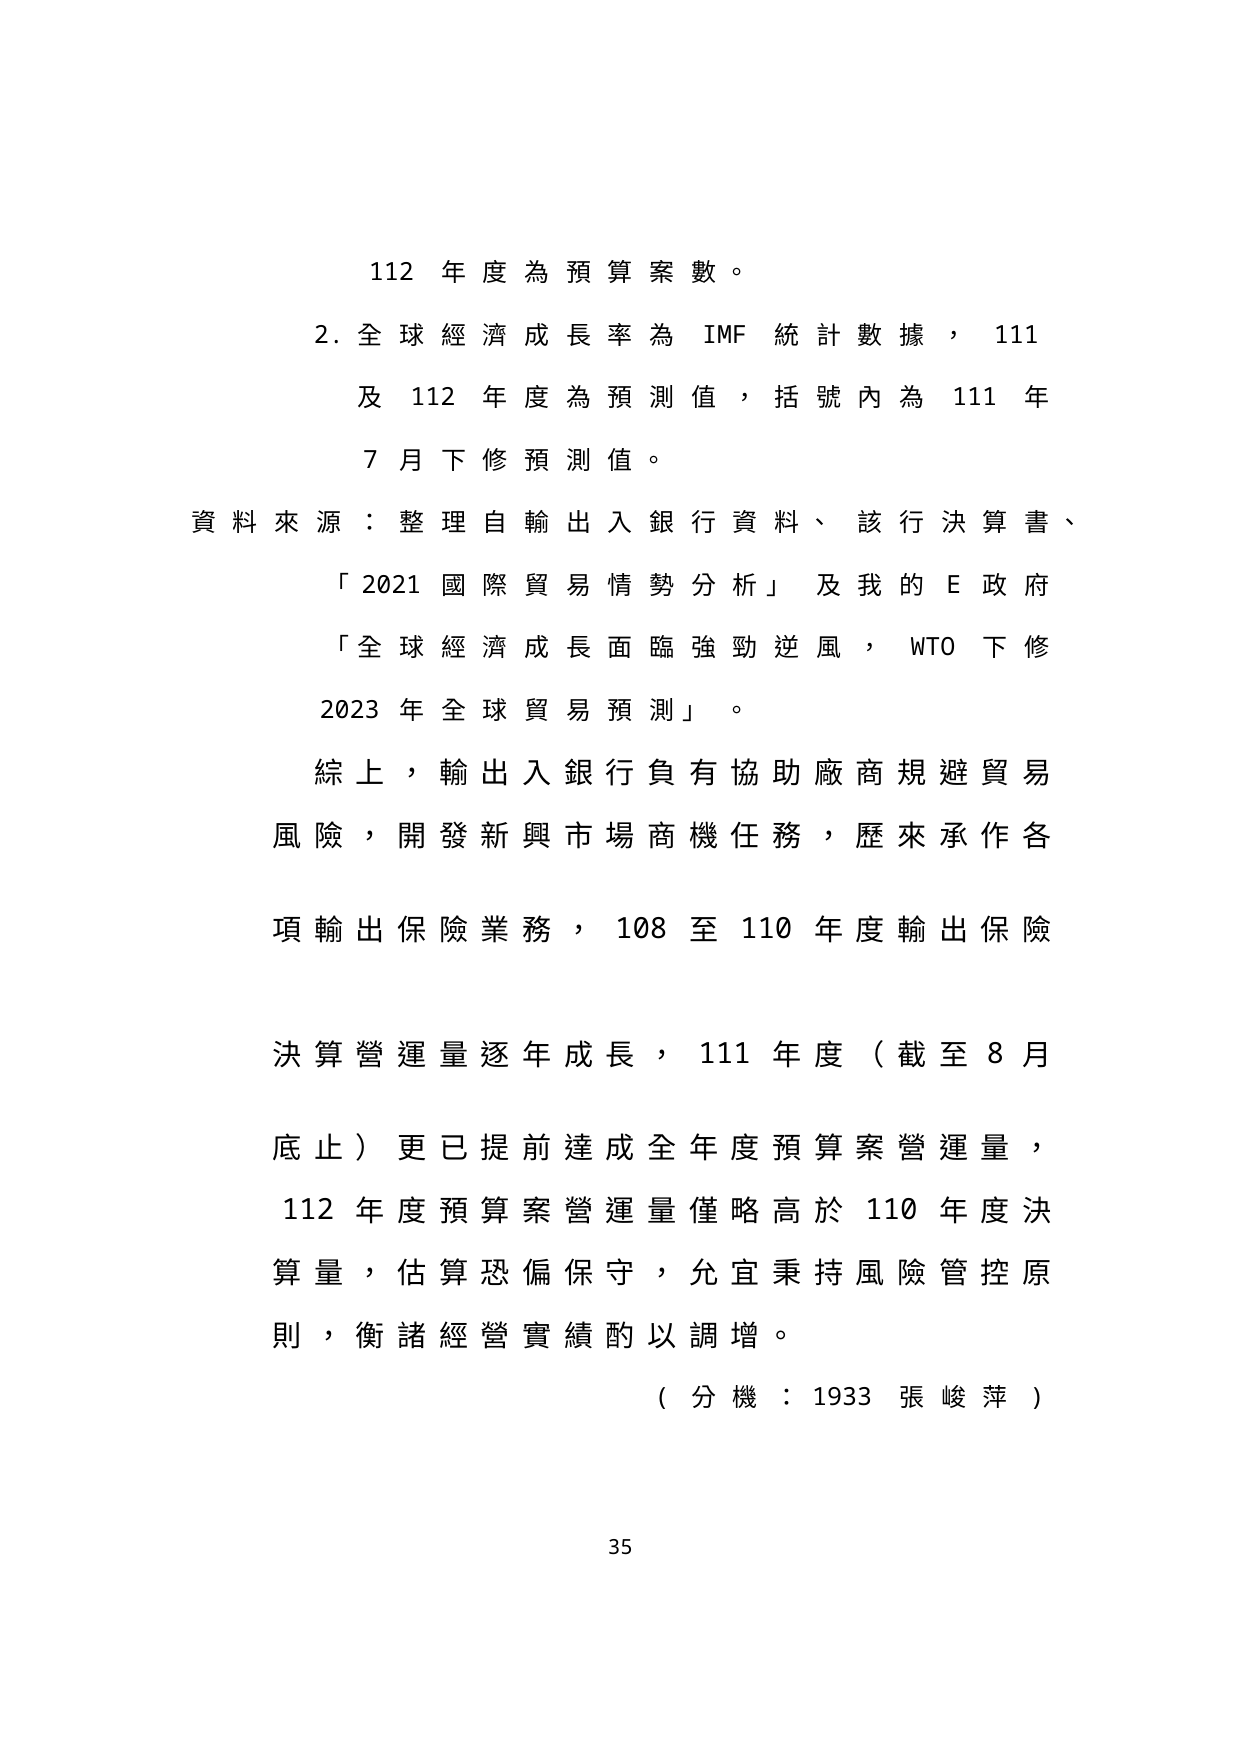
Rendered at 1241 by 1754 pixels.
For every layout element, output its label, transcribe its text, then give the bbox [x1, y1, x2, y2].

text 2.全球經濟成長率為IMF統計數據，111及112年度為預測值，括號內為111年7月下修預測值。 [305, 292, 1058, 479]
text 綜上，輸出入銀行負有協助廠商規避貿易風險，開發新興市場商機任務，歷來承作各項輸出保險業務，108至110年度輸出保險決算營運量逐年成長，111年度（截至8月底止）更已提前達成全年度預算案營運量，112年度預算案營運量僅略高於110年度決算量，估算恐偏保守，允宜秉持風險管控原則，衡諸經營實績酌以調增。 [239, 729, 1058, 1354]
text (分機：1933 張峻萍) [183, 1354, 1058, 1417]
text 112年度為預算案數。 [183, 229, 1058, 292]
text 資料來源：整理自輸出入銀行資料、該行決算書、「2021國際貿易情勢分析」及我的E政府「全球經濟成長面臨強勁逆風，WTO下修2023年全球貿易預測」。 [183, 479, 1058, 729]
